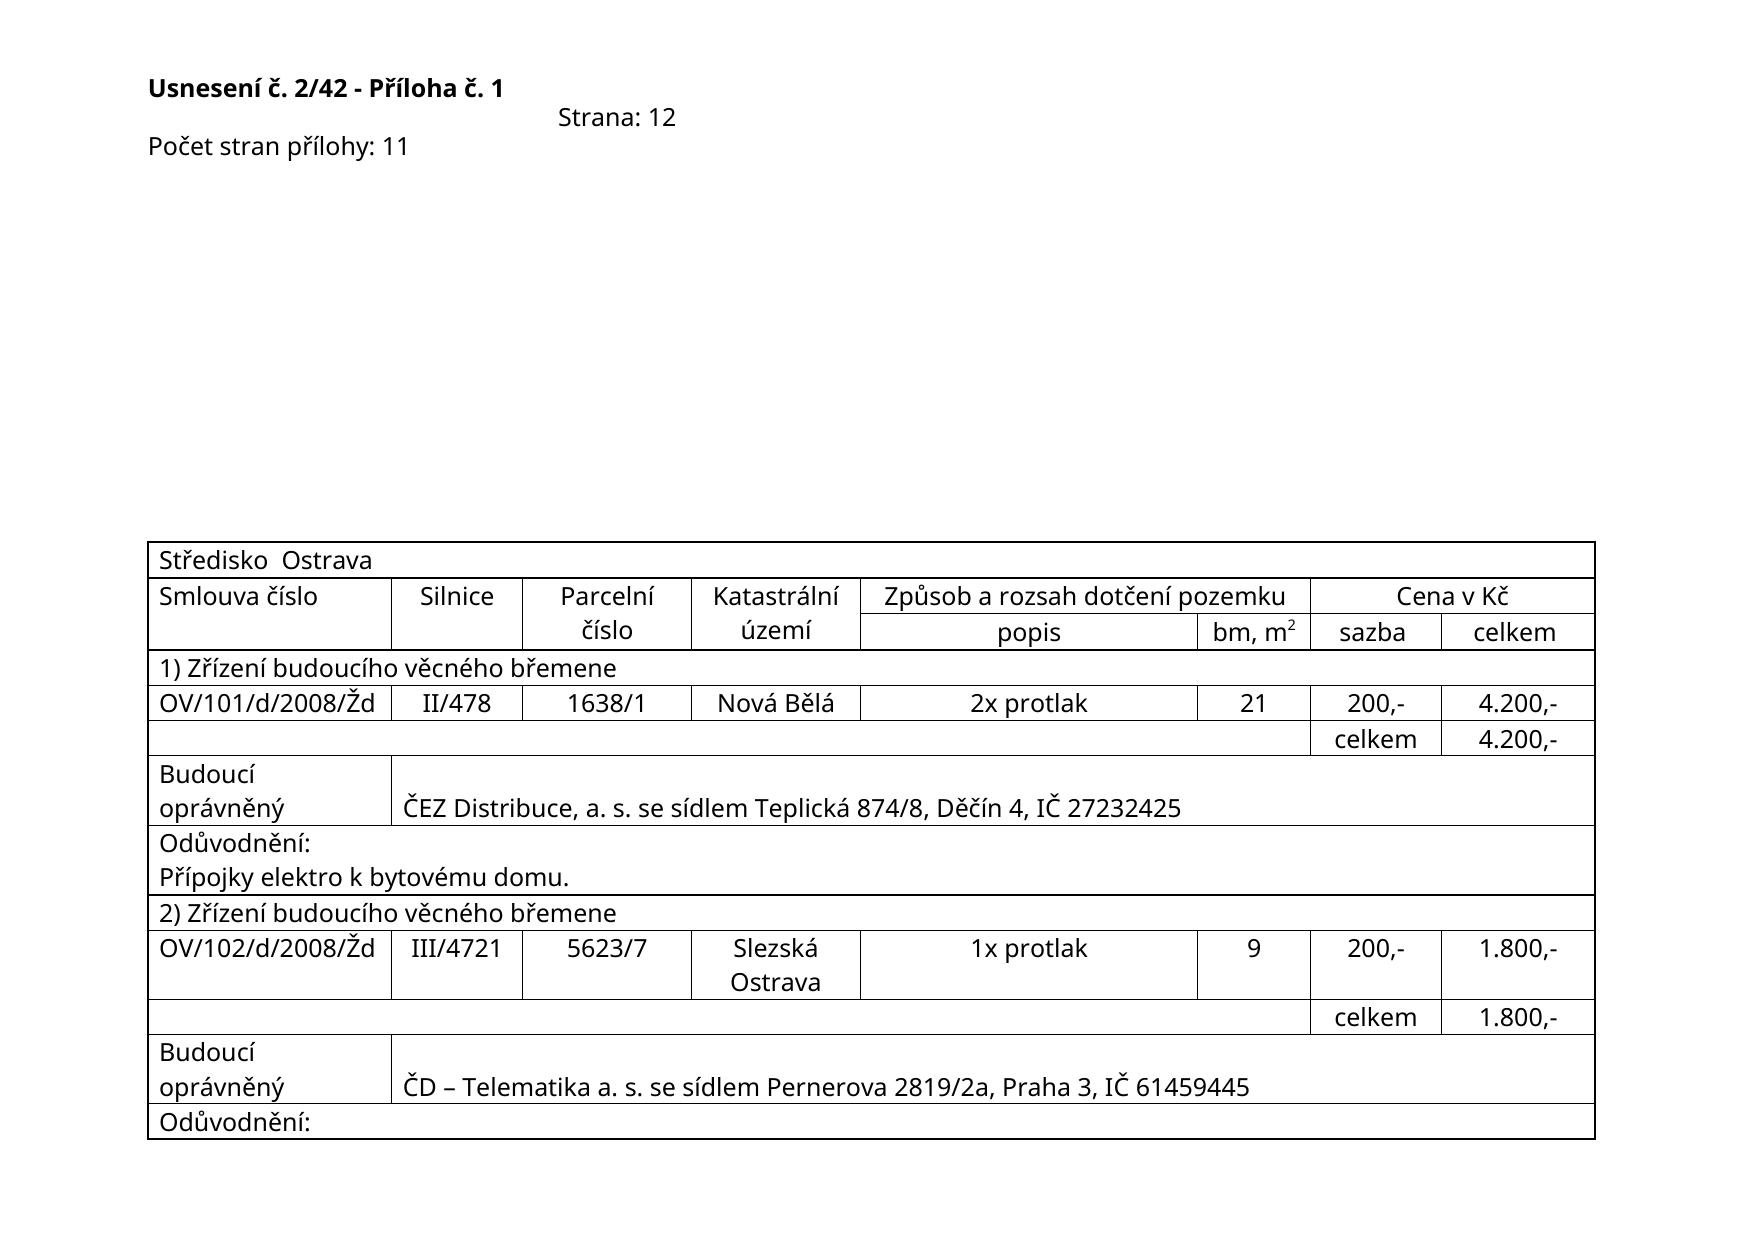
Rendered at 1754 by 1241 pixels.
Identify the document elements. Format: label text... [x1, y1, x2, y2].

table_header Středisko Ostrava [149, 543, 1594, 577]
table_cell 4.200,- [1442, 686, 1594, 720]
table_cell Budoucí oprávněný [149, 1035, 391, 1103]
table_cell [149, 1000, 1310, 1034]
table_cell II/478 [392, 686, 522, 720]
table_cell 9 [1198, 931, 1310, 999]
table_cell 1.800,- [1442, 1000, 1594, 1034]
table_cell ČD – Telematika a. s. se sídlem Pernerova 2819/2a, Praha 3, IČ 61459445 [392, 1035, 1594, 1103]
table_cell 1) Zřízení budoucího věcného břemene [149, 651, 1594, 685]
table_cell 2) Zřízení budoucího věcného břemene [149, 896, 1594, 930]
table_cell [149, 721, 1310, 755]
table_cell bm, m2 [1198, 614, 1310, 649]
table_cell Budoucí oprávněný [149, 756, 391, 824]
table_cell popis [861, 614, 1197, 649]
table_cell 1.800,- [1442, 931, 1594, 999]
table_cell OV/102/d/2008/Žd [149, 931, 391, 999]
table_cell 1x protlak [861, 931, 1197, 999]
table_cell III/4721 [392, 931, 522, 999]
table_header Způsob a rozsah dotčení pozemku [861, 579, 1310, 613]
table_cell Slezská Ostrava [692, 931, 860, 999]
table_header Cena v Kč [1311, 579, 1594, 613]
table_cell Odůvodnění: [149, 1104, 1594, 1138]
table_cell Odůvodnění: Přípojky elektro k bytovému domu. [149, 826, 1594, 894]
table_cell celkem [1311, 721, 1441, 755]
table_cell Parcelní číslo [523, 579, 691, 649]
table_cell 1638/1 [523, 686, 691, 720]
table_cell sazba [1311, 614, 1441, 649]
table_cell celkem [1311, 1000, 1441, 1034]
table_cell ČEZ Distribuce, a. s. se sídlem Teplická 874/8, Děčín 4, IČ 27232425 [392, 756, 1594, 824]
table_cell Smlouva číslo [149, 579, 391, 649]
table_cell 2x protlak [861, 686, 1197, 720]
table_cell Katastrální území [692, 579, 860, 649]
table_cell 200,- [1311, 686, 1441, 720]
table_cell OV/101/d/2008/Žd [149, 686, 391, 720]
table_cell Nová Bělá [692, 686, 860, 720]
table_cell 21 [1198, 686, 1310, 720]
table_cell Silnice [392, 579, 522, 649]
table_cell 4.200,- [1442, 721, 1594, 755]
table_cell 200,- [1311, 931, 1441, 999]
table_cell celkem [1442, 614, 1594, 649]
table_cell 5623/7 [523, 931, 691, 999]
